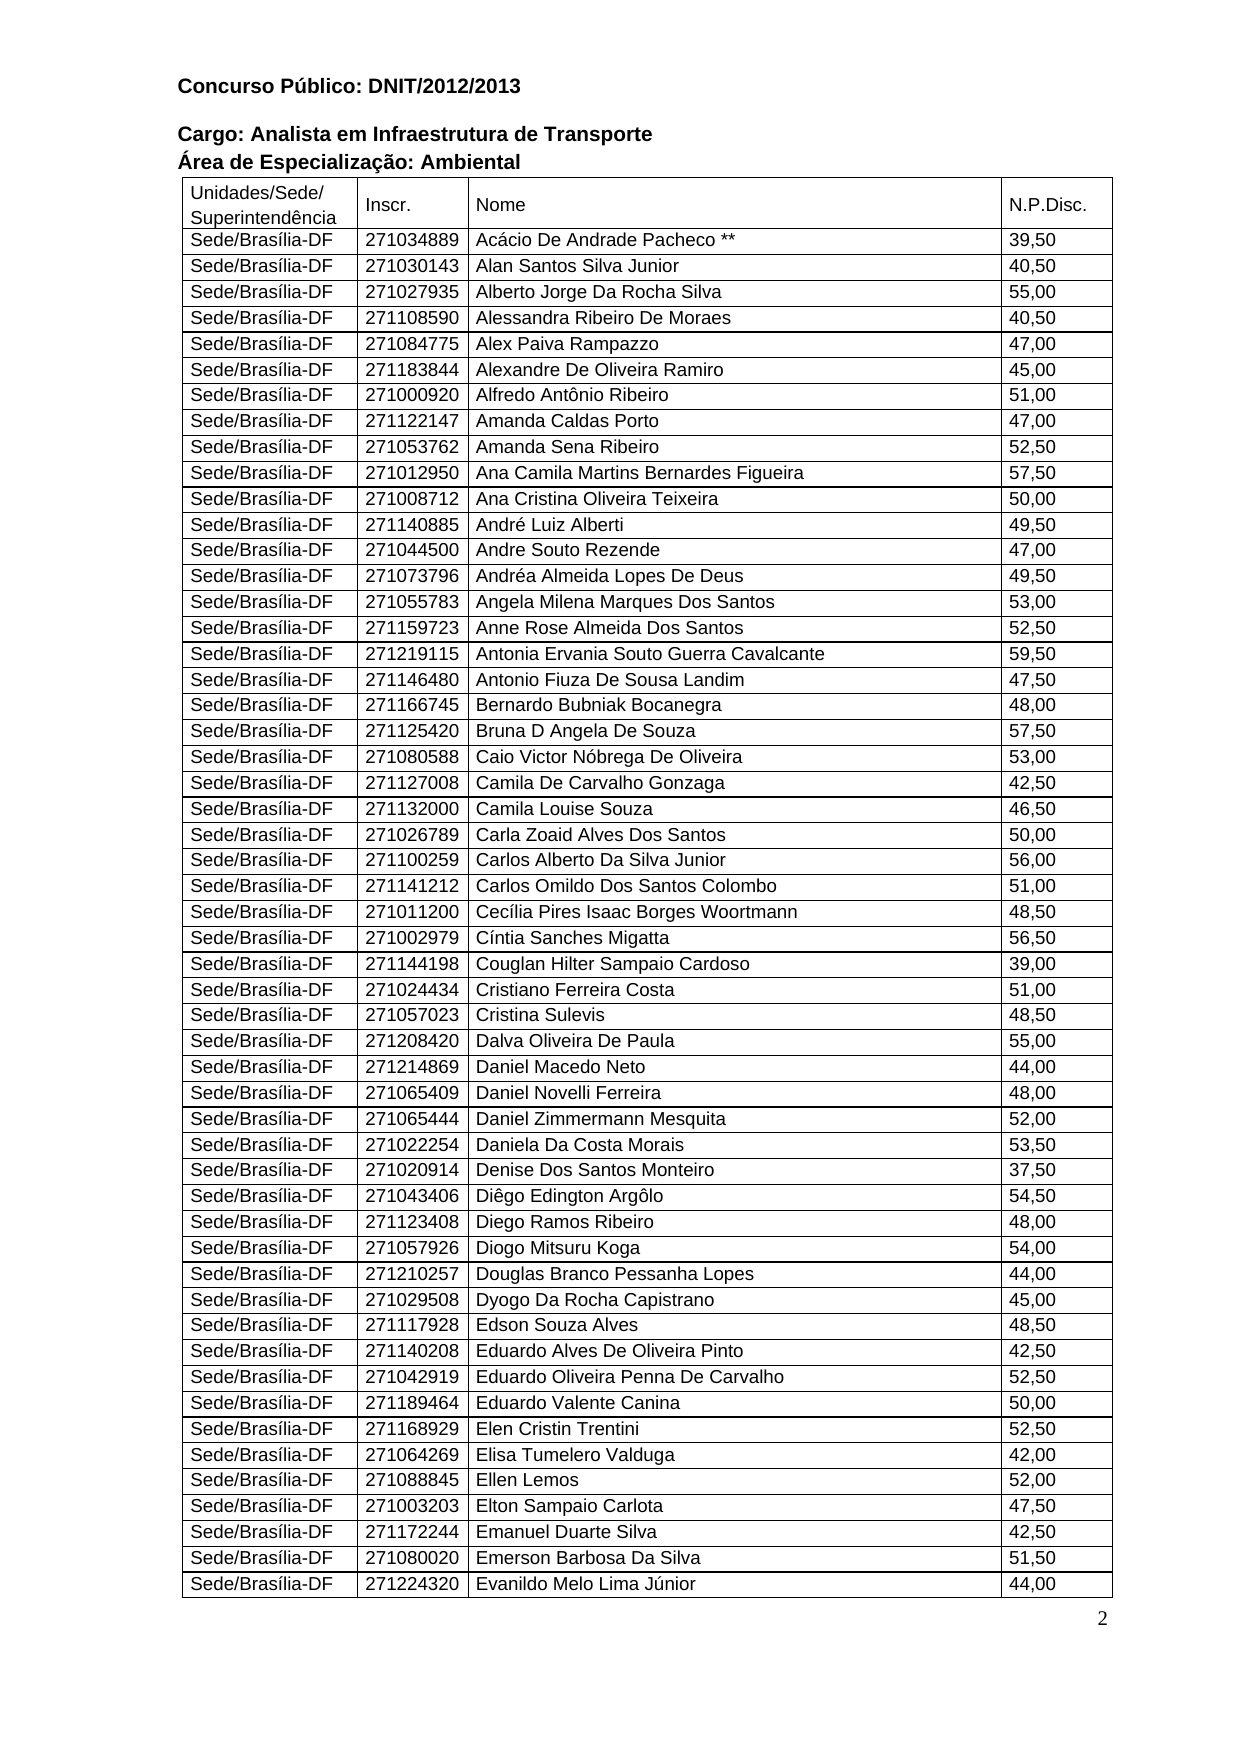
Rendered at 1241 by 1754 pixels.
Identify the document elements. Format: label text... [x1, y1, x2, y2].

table_cell 271117928 [358, 1314, 468, 1339]
table_cell Camila Louise Souza [469, 798, 1001, 822]
table_cell Sede/Brasília-DF [183, 1340, 357, 1365]
table_cell 52,50 [1002, 1418, 1112, 1442]
table_cell Carlos Alberto Da Silva Junior [469, 849, 1001, 874]
table_cell Sede/Brasília-DF [183, 1366, 357, 1391]
table_cell Denise Dos Santos Monteiro [469, 1159, 1001, 1184]
table_cell 271172244 [358, 1521, 468, 1546]
table_cell 271053762 [358, 436, 468, 461]
table_cell André Luiz Alberti [469, 513, 1001, 538]
table_cell Carlos Omildo Dos Santos Colombo [469, 875, 1001, 900]
table_cell 271108590 [358, 307, 468, 331]
table_cell 52,50 [1002, 436, 1112, 461]
table_cell Sede/Brasília-DF [183, 462, 357, 486]
table_cell Sede/Brasília-DF [183, 1082, 357, 1106]
table_cell 271055783 [358, 591, 468, 616]
table_cell 271011200 [358, 901, 468, 926]
table_cell Daniel Macedo Neto [469, 1056, 1001, 1081]
table_cell 271026789 [358, 823, 468, 848]
table_cell 48,00 [1002, 1082, 1112, 1106]
table_cell 50,00 [1002, 1392, 1112, 1416]
table_cell Cíntia Sanches Migatta [469, 927, 1001, 951]
table_cell Eduardo Alves De Oliveira Pinto [469, 1340, 1001, 1365]
table_cell Alan Santos Silva Junior [469, 255, 1001, 280]
table_cell Sede/Brasília-DF [183, 1418, 357, 1442]
table_cell Elisa Tumelero Valduga [469, 1443, 1001, 1468]
table_cell Cristiano Ferreira Costa [469, 978, 1001, 1003]
table_cell 48,50 [1002, 1314, 1112, 1339]
table_cell 271132000 [358, 798, 468, 822]
table_cell 53,00 [1002, 746, 1112, 771]
table_cell 271088845 [358, 1469, 468, 1494]
table_cell Sede/Brasília-DF [183, 307, 357, 331]
table_cell 271044500 [358, 539, 468, 564]
table_cell 48,00 [1002, 1211, 1112, 1236]
table_cell Sede/Brasília-DF [183, 488, 357, 512]
table_cell Sede/Brasília-DF [183, 875, 357, 900]
table_cell 271183844 [358, 358, 468, 383]
table_cell 271123408 [358, 1211, 468, 1236]
table_cell 47,00 [1002, 539, 1112, 564]
table_cell Sede/Brasília-DF [183, 798, 357, 822]
table_cell 271073796 [358, 565, 468, 590]
table_cell 56,00 [1002, 849, 1112, 874]
table_cell 42,50 [1002, 1521, 1112, 1546]
table_cell 48,00 [1002, 694, 1112, 719]
table_cell Cecília Pires Isaac Borges Woortmann [469, 901, 1001, 926]
table_cell Sede/Brasília-DF [183, 901, 357, 926]
table_cell 54,50 [1002, 1185, 1112, 1210]
table_cell Sede/Brasília-DF [183, 746, 357, 771]
table_cell 44,00 [1002, 1263, 1112, 1287]
table_cell Diego Ramos Ribeiro [469, 1211, 1001, 1236]
table_cell Elton Sampaio Carlota [469, 1495, 1001, 1520]
table_cell Emanuel Duarte Silva [469, 1521, 1001, 1546]
table_cell 48,50 [1002, 1004, 1112, 1029]
table_cell 271122147 [358, 410, 468, 435]
table_cell Douglas Branco Pessanha Lopes [469, 1263, 1001, 1287]
table_cell Sede/Brasília-DF [183, 1263, 357, 1287]
table_cell Sede/Brasília-DF [183, 539, 357, 564]
table_cell 271144198 [358, 953, 468, 977]
table_cell 53,50 [1002, 1133, 1112, 1158]
table_cell 271084775 [358, 333, 468, 357]
table_cell 57,50 [1002, 720, 1112, 745]
table_header Nome [469, 178, 1001, 228]
table_cell 271034889 [358, 229, 468, 254]
table_cell Sede/Brasília-DF [183, 927, 357, 951]
table_cell Sede/Brasília-DF [183, 281, 357, 306]
table_cell Sede/Brasília-DF [183, 1056, 357, 1081]
table_cell Sede/Brasília-DF [183, 1133, 357, 1158]
table_cell Daniel Novelli Ferreira [469, 1082, 1001, 1106]
table_cell 48,50 [1002, 901, 1112, 926]
table_cell Sede/Brasília-DF [183, 849, 357, 874]
table_cell 271002979 [358, 927, 468, 951]
table_cell 59,50 [1002, 643, 1112, 667]
table_cell 271141212 [358, 875, 468, 900]
table_cell Andréa Almeida Lopes De Deus [469, 565, 1001, 590]
table_cell 53,00 [1002, 591, 1112, 616]
table_cell 57,50 [1002, 462, 1112, 486]
table_cell Sede/Brasília-DF [183, 1573, 357, 1597]
table_cell 271065409 [358, 1082, 468, 1106]
table_cell Antonia Ervania Souto Guerra Cavalcante [469, 643, 1001, 667]
table_cell 42,50 [1002, 772, 1112, 796]
table_cell 271029508 [358, 1288, 468, 1313]
table_cell Sede/Brasília-DF [183, 1392, 357, 1416]
table_cell Edson Souza Alves [469, 1314, 1001, 1339]
table_cell 51,00 [1002, 875, 1112, 900]
table_cell 271065444 [358, 1108, 468, 1132]
table_cell Sede/Brasília-DF [183, 1521, 357, 1546]
table_cell Sede/Brasília-DF [183, 1004, 357, 1029]
table_cell 52,50 [1002, 1366, 1112, 1391]
table_cell 271166745 [358, 694, 468, 719]
table_cell 271140885 [358, 513, 468, 538]
table_cell Cristina Sulevis [469, 1004, 1001, 1029]
table_cell Sede/Brasília-DF [183, 384, 357, 409]
table_cell Sede/Brasília-DF [183, 591, 357, 616]
table_cell 44,00 [1002, 1573, 1112, 1597]
table_cell 42,50 [1002, 1340, 1112, 1365]
table_cell Sede/Brasília-DF [183, 772, 357, 796]
table_cell 271057926 [358, 1237, 468, 1261]
table_cell 55,00 [1002, 281, 1112, 306]
table_cell Sede/Brasília-DF [183, 668, 357, 693]
table_cell Eduardo Oliveira Penna De Carvalho [469, 1366, 1001, 1391]
table_cell 271000920 [358, 384, 468, 409]
table_cell Alexandre De Oliveira Ramiro [469, 358, 1001, 383]
table_cell 271057023 [358, 1004, 468, 1029]
table_cell 271080020 [358, 1547, 468, 1571]
table_cell Alex Paiva Rampazzo [469, 333, 1001, 357]
table_cell 52,00 [1002, 1108, 1112, 1132]
table_header Unidades/Sede/ Superintendência [183, 178, 357, 228]
table_cell Carla Zoaid Alves Dos Santos [469, 823, 1001, 848]
table_cell Acácio De Andrade Pacheco ** [469, 229, 1001, 254]
table_cell 47,50 [1002, 668, 1112, 693]
table_cell Angela Milena Marques Dos Santos [469, 591, 1001, 616]
table_cell Sede/Brasília-DF [183, 720, 357, 745]
table_cell 271042919 [358, 1366, 468, 1391]
table_cell Sede/Brasília-DF [183, 1469, 357, 1494]
table_cell 49,50 [1002, 565, 1112, 590]
table_cell 271043406 [358, 1185, 468, 1210]
table_cell 40,50 [1002, 255, 1112, 280]
table_cell Sede/Brasília-DF [183, 1443, 357, 1468]
table_cell Ellen Lemos [469, 1469, 1001, 1494]
table_cell Antonio Fiuza De Sousa Landim [469, 668, 1001, 693]
table_cell 54,00 [1002, 1237, 1112, 1261]
table_cell Sede/Brasília-DF [183, 953, 357, 977]
table_cell 37,50 [1002, 1159, 1112, 1184]
table_cell 46,50 [1002, 798, 1112, 822]
table_cell Elen Cristin Trentini [469, 1418, 1001, 1442]
table_cell Sede/Brasília-DF [183, 1159, 357, 1184]
table_cell 50,00 [1002, 823, 1112, 848]
table_cell 51,00 [1002, 384, 1112, 409]
table_cell Andre Souto Rezende [469, 539, 1001, 564]
table_cell Sede/Brasília-DF [183, 1030, 357, 1055]
table_cell Alessandra Ribeiro De Moraes [469, 307, 1001, 331]
table_cell Diêgo Edington Argôlo [469, 1185, 1001, 1210]
table_cell 271022254 [358, 1133, 468, 1158]
table_cell 271219115 [358, 643, 468, 667]
table_cell Sede/Brasília-DF [183, 1314, 357, 1339]
text Cargo: Analista em Infraestrutura de Transporte [177, 122, 1107, 146]
table_cell 39,00 [1002, 953, 1112, 977]
table_cell 50,00 [1002, 488, 1112, 512]
table_cell 271210257 [358, 1263, 468, 1287]
table_cell 271224320 [358, 1573, 468, 1597]
table_cell 271100259 [358, 849, 468, 874]
table_cell Bruna D Angela De Souza [469, 720, 1001, 745]
table_cell 45,00 [1002, 358, 1112, 383]
table_cell Bernardo Bubniak Bocanegra [469, 694, 1001, 719]
table_cell 47,00 [1002, 410, 1112, 435]
table_cell 271030143 [358, 255, 468, 280]
table_cell 271064269 [358, 1443, 468, 1468]
text Concurso Público: DNIT/2012/2013 [177, 74, 1107, 98]
table_cell Anne Rose Almeida Dos Santos [469, 617, 1001, 641]
table_cell Alfredo Antônio Ribeiro [469, 384, 1001, 409]
table_cell Daniel Zimmermann Mesquita [469, 1108, 1001, 1132]
text Área de Especialização: Ambiental [177, 149, 1107, 173]
table_cell 271003203 [358, 1495, 468, 1520]
table_cell Emerson Barbosa Da Silva [469, 1547, 1001, 1571]
table_cell Sede/Brasília-DF [183, 1108, 357, 1132]
table_cell 271168929 [358, 1418, 468, 1442]
table_cell 271214869 [358, 1056, 468, 1081]
table_cell Sede/Brasília-DF [183, 255, 357, 280]
table_cell Sede/Brasília-DF [183, 978, 357, 1003]
table_cell Sede/Brasília-DF [183, 565, 357, 590]
table_cell 271189464 [358, 1392, 468, 1416]
table_header Inscr. [358, 178, 468, 228]
table_cell Sede/Brasília-DF [183, 1288, 357, 1313]
table_cell Camila De Carvalho Gonzaga [469, 772, 1001, 796]
table_cell Ana Cristina Oliveira Teixeira [469, 488, 1001, 512]
table_cell 271020914 [358, 1159, 468, 1184]
table_cell Sede/Brasília-DF [183, 823, 357, 848]
table_cell Sede/Brasília-DF [183, 1495, 357, 1520]
table_cell 271159723 [358, 617, 468, 641]
table_cell Sede/Brasília-DF [183, 1547, 357, 1571]
table_cell 56,50 [1002, 927, 1112, 951]
table_cell 44,00 [1002, 1056, 1112, 1081]
table_cell 39,50 [1002, 229, 1112, 254]
table_cell Sede/Brasília-DF [183, 410, 357, 435]
table_cell Sede/Brasília-DF [183, 1211, 357, 1236]
table_cell 42,00 [1002, 1443, 1112, 1468]
table_cell 271127008 [358, 772, 468, 796]
table_cell 271140208 [358, 1340, 468, 1365]
table_cell Eduardo Valente Canina [469, 1392, 1001, 1416]
table_cell 45,00 [1002, 1288, 1112, 1313]
table_cell Sede/Brasília-DF [183, 694, 357, 719]
table_header N.P.Disc. [1002, 178, 1112, 228]
table_cell Sede/Brasília-DF [183, 513, 357, 538]
table_cell 271208420 [358, 1030, 468, 1055]
table_cell Amanda Caldas Porto [469, 410, 1001, 435]
table_cell Alberto Jorge Da Rocha Silva [469, 281, 1001, 306]
table_cell Couglan Hilter Sampaio Cardoso [469, 953, 1001, 977]
table_cell Dyogo Da Rocha Capistrano [469, 1288, 1001, 1313]
table_cell Amanda Sena Ribeiro [469, 436, 1001, 461]
table_cell 47,00 [1002, 333, 1112, 357]
table_cell Sede/Brasília-DF [183, 1185, 357, 1210]
table_cell 52,50 [1002, 617, 1112, 641]
table_cell 51,50 [1002, 1547, 1112, 1571]
table_cell 55,00 [1002, 1030, 1112, 1055]
table_cell Evanildo Melo Lima Júnior [469, 1573, 1001, 1597]
table_cell 271008712 [358, 488, 468, 512]
table_cell Diogo Mitsuru Koga [469, 1237, 1001, 1261]
table_cell Sede/Brasília-DF [183, 358, 357, 383]
table_cell 271125420 [358, 720, 468, 745]
table_cell Daniela Da Costa Morais [469, 1133, 1001, 1158]
table_cell 271027935 [358, 281, 468, 306]
table_cell Sede/Brasília-DF [183, 643, 357, 667]
table_cell Ana Camila Martins Bernardes Figueira [469, 462, 1001, 486]
table_cell 47,50 [1002, 1495, 1112, 1520]
table_cell 271024434 [358, 978, 468, 1003]
table_cell Sede/Brasília-DF [183, 333, 357, 357]
table_cell Sede/Brasília-DF [183, 436, 357, 461]
table_cell Caio Victor Nóbrega De Oliveira [469, 746, 1001, 771]
table_cell 49,50 [1002, 513, 1112, 538]
table_cell 271080588 [358, 746, 468, 771]
table_cell Dalva Oliveira De Paula [469, 1030, 1001, 1055]
table_cell 51,00 [1002, 978, 1112, 1003]
table_cell 271146480 [358, 668, 468, 693]
table_cell 40,50 [1002, 307, 1112, 331]
table_cell Sede/Brasília-DF [183, 617, 357, 641]
table_cell Sede/Brasília-DF [183, 229, 357, 254]
table_cell 52,00 [1002, 1469, 1112, 1494]
table_cell Sede/Brasília-DF [183, 1237, 357, 1261]
table_cell 271012950 [358, 462, 468, 486]
